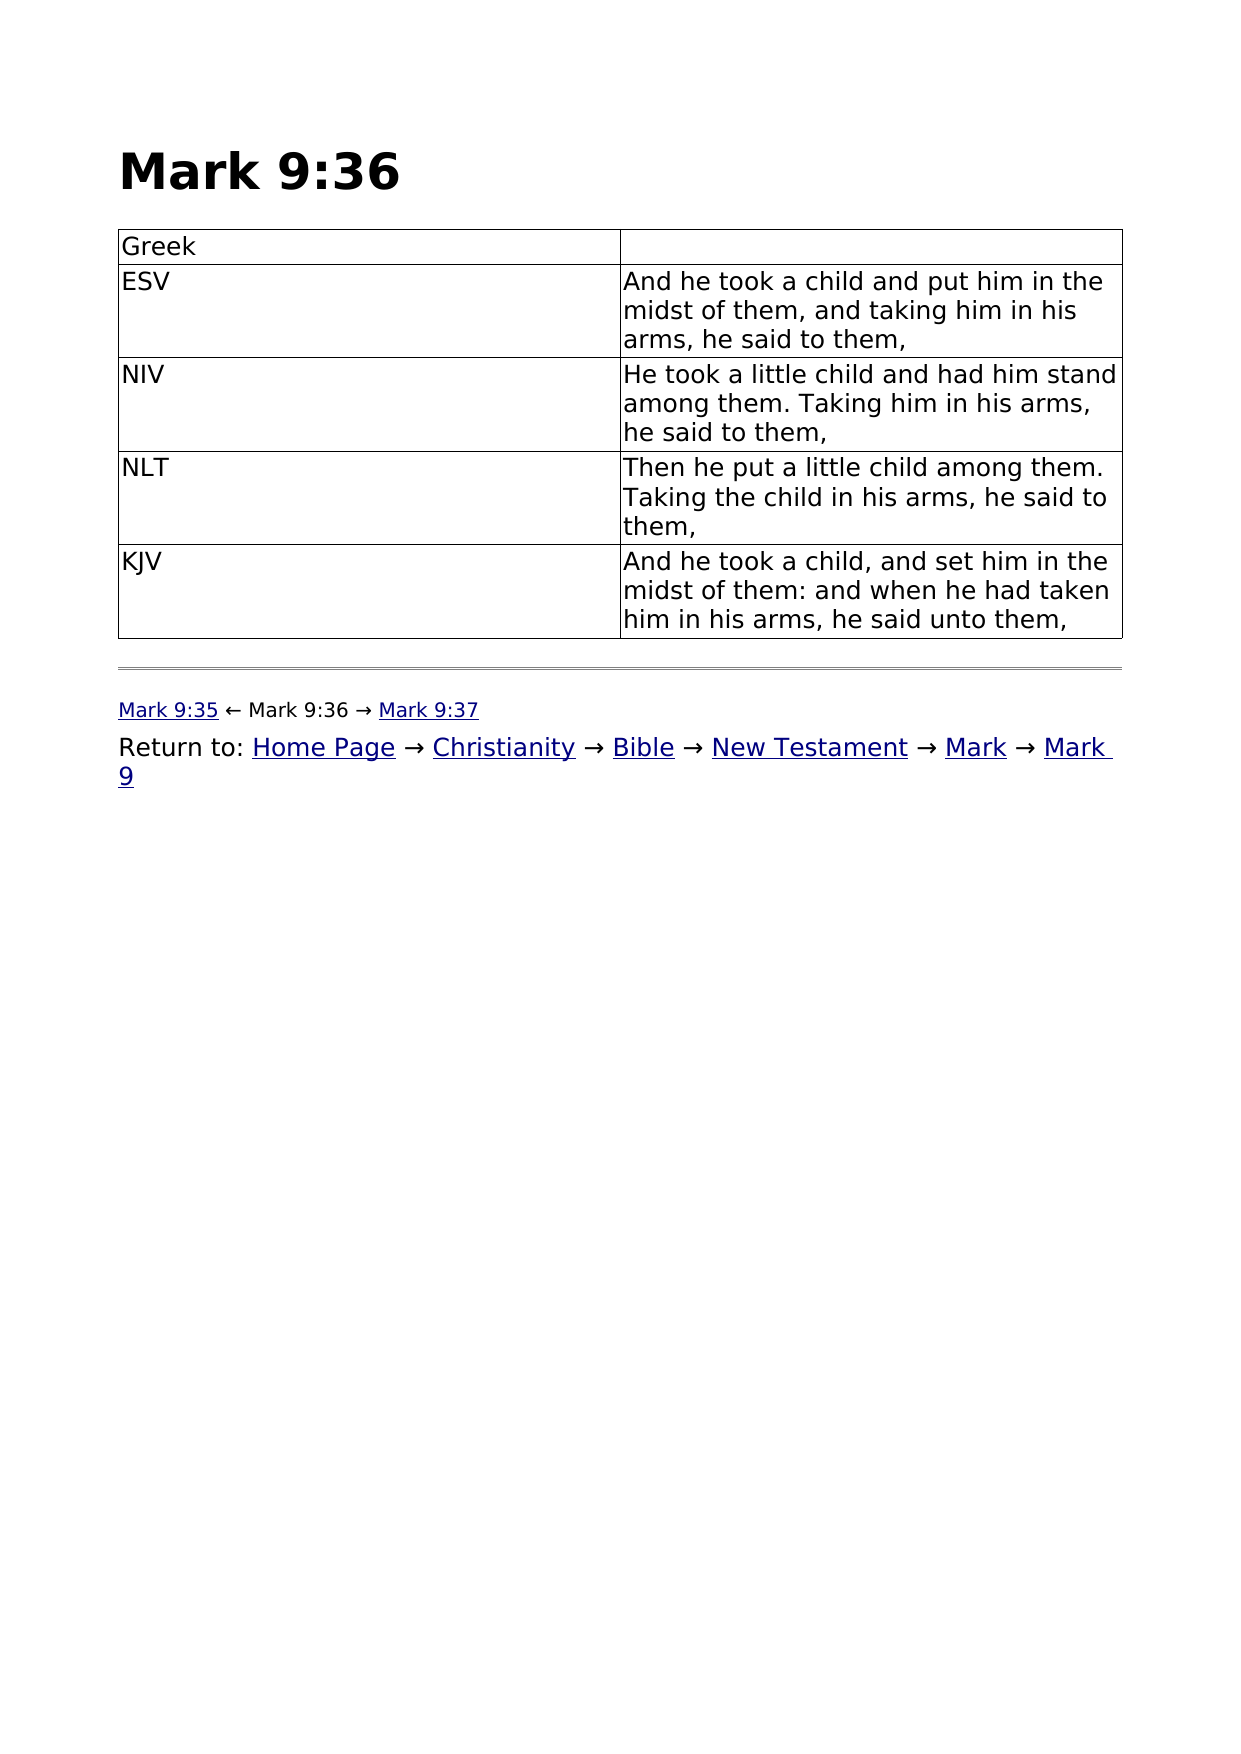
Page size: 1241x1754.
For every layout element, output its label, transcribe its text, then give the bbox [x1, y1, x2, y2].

table_cell NIV [119, 358, 620, 451]
table_cell NLT [119, 452, 620, 544]
table_cell ESV [119, 265, 620, 357]
table_cell And he took a child, and set him in the midst of them: and when he had taken him in his arms, he said unto them, [621, 545, 1122, 637]
table_cell Then he put a little child among them. Taking the child in his arms, he said to them, [621, 452, 1122, 544]
table_cell He took a little child and had him stand among them. Taking him in his arms, he said to them, [621, 358, 1122, 451]
text Return to: Home Page → Christianity → Bible → New Testament → Mark → Mark 9 [118, 733, 1122, 791]
table_cell And he took a child and put him in the midst of them, and taking him in his arms, he said to them, [621, 265, 1122, 357]
subtitle Mark 9:36 [118, 143, 1122, 201]
table_header Greek [119, 230, 620, 264]
table_header [621, 230, 1122, 264]
table_cell KJV [119, 545, 620, 637]
text Mark 9:35 ← Mark 9:36 → Mark 9:37 [118, 699, 1122, 733]
